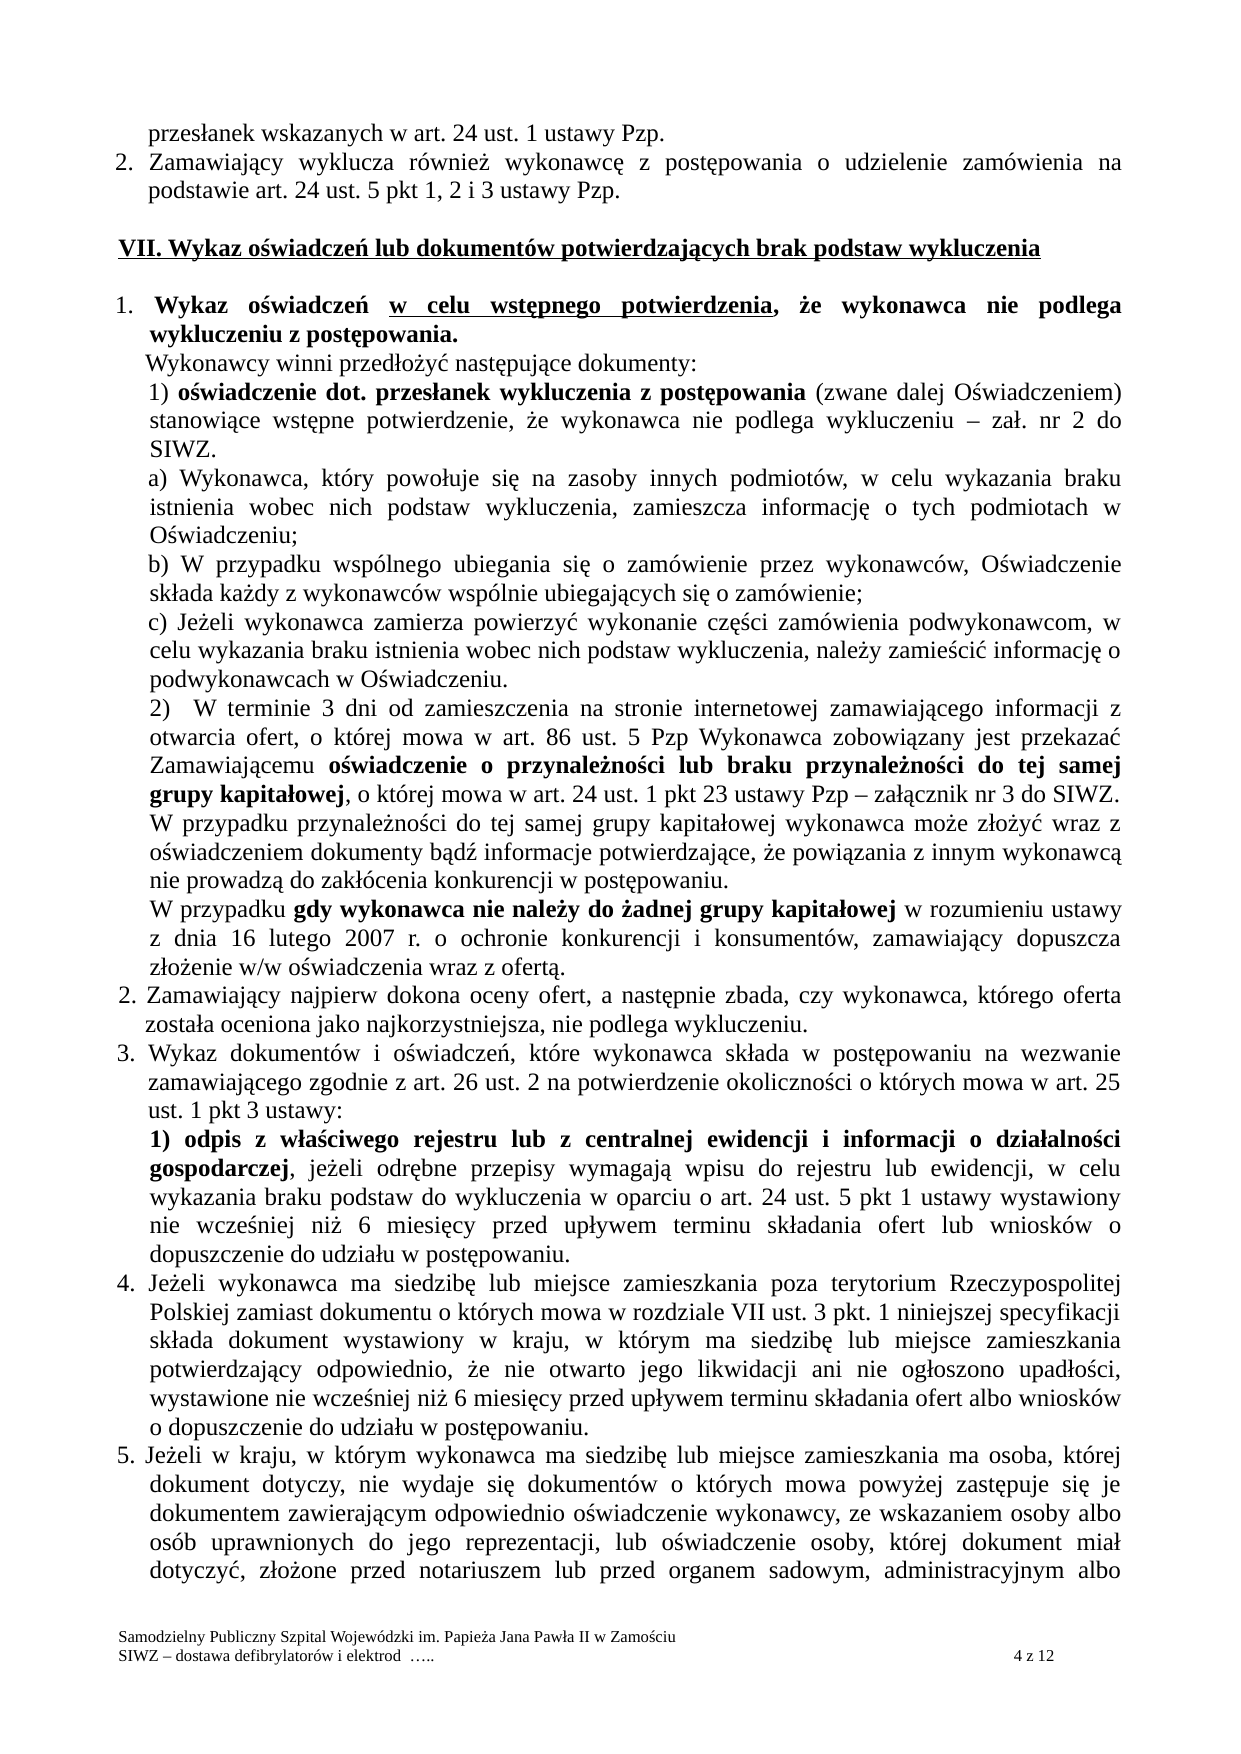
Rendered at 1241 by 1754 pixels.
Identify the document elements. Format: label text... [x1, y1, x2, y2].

text przesłanek wskazanych w art. 24 ust. 1 ustawy Pzp. [115, 118, 1122, 147]
text 1) oświadczenie dot. przesłanek wykluczenia z postępowania (zwane dalej Oświadczeniem) stanowiące wstępne potwierdzenie, że wykonawca nie podlega wykluczeniu – zał. nr 2 do SIWZ. [148, 377, 1122, 463]
text 2. Zamawiający wyklucza również wykonawcę z postępowania o udzielenie zamówienia na podstawie art. 24 ust. 5 pkt 1, 2 i 3 ustawy Pzp. [115, 147, 1122, 204]
text 4. Jeżeli wykonawca ma siedzibę lub miejsce zamieszkania poza terytorium Rzeczypospolitej Polskiej zamiast dokumentu o których mowa w rozdziale VII ust. 3 pkt. 1 niniejszej specyfikacji składa dokument wystawiony w kraju, w którym ma siedzibę lub miejsce zamieszkania potwierdzający odpowiednio, że nie otwarto jego likwidacji ani nie ogłoszono upadłości, wystawione nie wcześniej niż 6 miesięcy przed upływem terminu składania ofert albo wniosków o dopuszczenie do udziału w postępowaniu. [117, 1268, 1122, 1441]
text Wykonawcy winni przedłożyć następujące dokumenty: [145, 348, 1122, 377]
text 2. Zamawiający najpierw dokona oceny ofert, a następnie zbada, czy wykonawca, którego oferta została oceniona jako najkorzystniejsza, nie podlega wykluczeniu. [118, 981, 1122, 1038]
text b) W przypadku wspólnego ubiegania się o zamówienie przez wykonawców, Oświadczenie składa każdy z wykonawców wspólnie ubiegających się o zamówienie; [148, 549, 1122, 607]
list W terminie 3 dni od zamieszczenia na stronie internetowej zamawiającego informacji z otwarcia ofert, o której mowa w art. 86 ust. 5 Pzp Wykonawca zobowiązany jest przekazać Zamawiającemu oświadczenie o przynależności lub braku przynależności do tej samej grupy kapitałowej, o której mowa w art. 24 ust. 1 pkt 23 ustawy Pzp – załącznik nr 3 do SIWZ. W przypadku przynależności do tej samej grupy kapitałowej wykonawca może złożyć wraz z oświadczeniem dokumenty bądź informacje potwierdzające, że powiązania z innym wykonawcą nie prowadzą do zakłócenia konkurencji w postępowaniu. [149, 693, 1122, 894]
text 3. Wykaz dokumentów i oświadczeń, które wykonawca składa w postępowaniu na wezwanie zamawiającego zgodnie z art. 26 ust. 2 na potwierdzenie okoliczności o których mowa w art. 25 ust. 1 pkt 3 ustawy: [117, 1038, 1122, 1124]
text 5. Jeżeli w kraju, w którym wykonawca ma siedzibę lub miejsce zamieszkania ma osoba, której dokument dotyczy, nie wydaje się dokumentów o których mowa powyżej zastępuje się je dokumentem zawierającym odpowiednio oświadczenie wykonawcy, ze wskazaniem osoby albo osób uprawnionych do jego reprezentacji, lub oświadczenie osoby, której dokument miał dotyczyć, złożone przed notariuszem lub przed organem sadowym, administracyjnym albo [117, 1441, 1122, 1584]
list 1) odpis z właściwego rejestru lub z centralnej ewidencji i informacji o działalności gospodarczej, jeżeli odrębne przepisy wymagają wpisu do rejestru lub ewidencji, w celu wykazania braku podstaw do wykluczenia w oparciu o art. 24 ust. 5 pkt 1 ustawy wystawiony nie wcześniej niż 6 miesięcy przed upływem terminu składania ofert lub wniosków o dopuszczenie do udziału w postępowaniu. [149, 1124, 1122, 1268]
text VII. Wykaz oświadczeń lub dokumentów potwierdzających brak podstaw wykluczenia [118, 233, 1122, 262]
text W przypadku gdy wykonawca nie należy do żadnej grupy kapitałowej w rozumieniu ustawy z dnia 16 lutego 2007 r. o ochronie konkurencji i konsumentów, zamawiający dopuszcza złożenie w/w oświadczenia wraz z ofertą. [149, 894, 1122, 981]
text c) Jeżeli wykonawca zamierza powierzyć wykonanie części zamówienia podwykonawcom, w celu wykazania braku istnienia wobec nich podstaw wykluczenia, należy zamieścić informację o podwykonawcach w Oświadczeniu. [148, 607, 1122, 693]
text 1. Wykaz oświadczeń w celu wstępnego potwierdzenia, że wykonawca nie podlega wykluczeniu z postępowania. [115, 291, 1122, 348]
text a) Wykonawca, który powołuje się na zasoby innych podmiotów, w celu wykazania braku istnienia wobec nich podstaw wykluczenia, zamieszcza informację o tych podmiotach w Oświadczeniu; [148, 463, 1122, 549]
